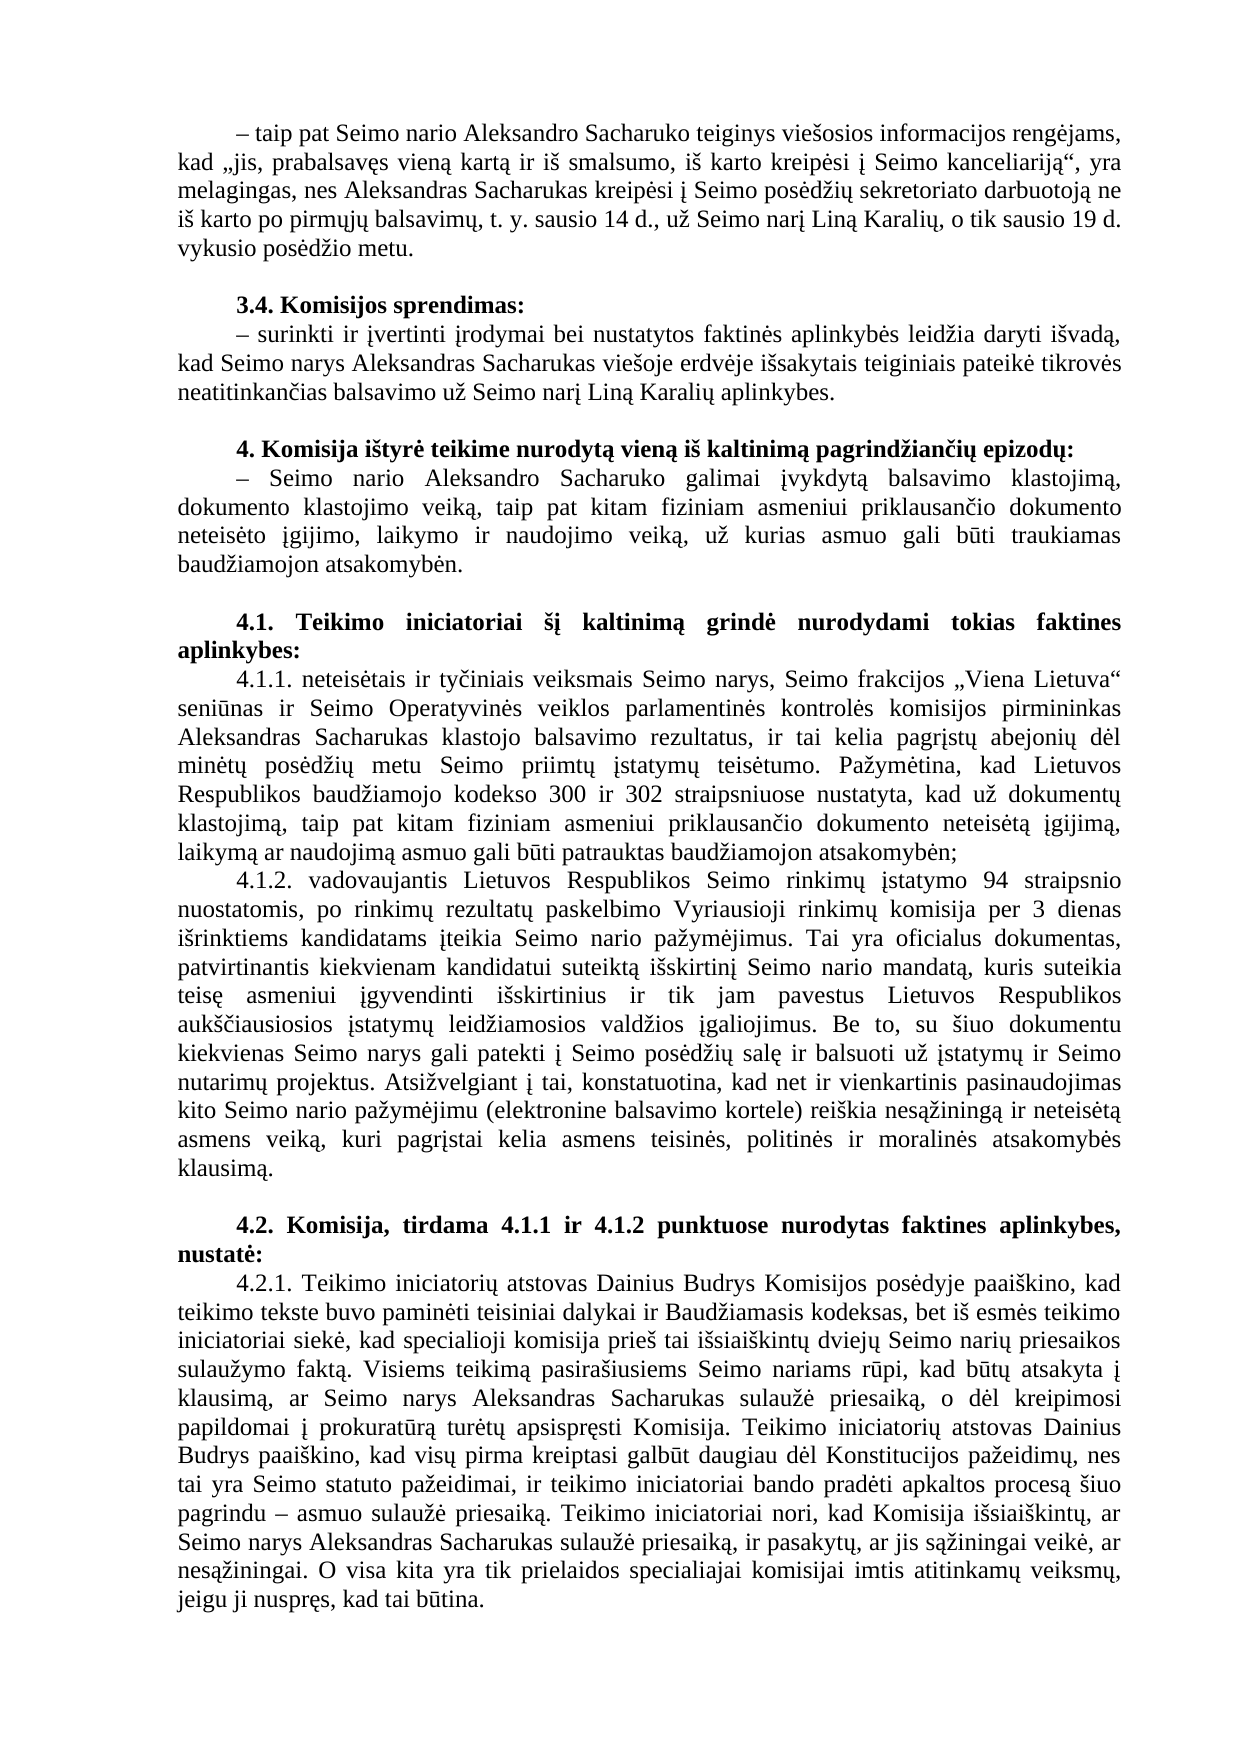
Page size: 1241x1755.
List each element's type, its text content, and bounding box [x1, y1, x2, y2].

text 4.1. Teikimo iniciatoriai šį kaltinimą grindė nurodydami tokias faktines aplinkybes: [177, 607, 1122, 664]
text – surinkti ir įvertinti įrodymai bei nustatytos faktinės aplinkybės leidžia daryti išvadą, kad Seimo narys Aleksandras Sacharukas viešoje erdvėje išsakytais teiginiais pateikė tikrovės neatitinkančias balsavimo už Seimo narį Liną Karalių aplinkybes. [177, 319, 1122, 406]
text 4.1.2. vadovaujantis Lietuvos Respublikos Seimo rinkimų įstatymo 94 straipsnio nuostatomis, po rinkimų rezultatų paskelbimo Vyriausioji rinkimų komisija per 3 dienas išrinktiems kandidatams įteikia Seimo nario pažymėjimus. Tai yra oficialus dokumentas, patvirtinantis kiekvienam kandidatui suteiktą išskirtinį Seimo nario mandatą, kuris suteikia teisę asmeniui įgyvendinti išskirtinius ir tik jam pavestus Lietuvos Respublikos aukščiausiosios įstatymų leidžiamosios valdžios įgaliojimus. Be to, su šiuo dokumentu kiekvienas Seimo narys gali patekti į Seimo posėdžių salę ir balsuoti už įstatymų ir Seimo nutarimų projektus. Atsižvelgiant į tai, konstatuotina, kad net ir vienkartinis pasinaudojimas kito Seimo nario pažymėjimu (elektronine balsavimo kortele) reiškia nesąžiningą ir neteisėtą asmens veiką, kuri pagrįstai kelia asmens teisinės, politinės ir moralinės atsakomybės klausimą. [177, 866, 1122, 1182]
text 4.2. Komisija, tirdama 4.1.1 ir 4.1.2 punktuose nurodytas faktines aplinkybes, nustatė: [177, 1211, 1122, 1268]
text 4. Komisija ištyrė teikime nurodytą vieną iš kaltinimą pagrindžiančių epizodų: [177, 434, 1122, 463]
text – Seimo nario Aleksandro Sacharuko galimai įvykdytą balsavimo klastojimą, dokumento klastojimo veiką, taip pat kitam fiziniam asmeniui priklausančio dokumento neteisėto įgijimo, laikymo ir naudojimo veiką, už kurias asmuo gali būti traukiamas baudžiamojon atsakomybėn. [177, 463, 1122, 578]
text – taip pat Seimo nario Aleksandro Sacharuko teiginys viešosios informacijos rengėjams, kad „jis, prabalsavęs vieną kartą ir iš smalsumo, iš karto kreipėsi į Seimo kanceliariją“, yra melagingas, nes Aleksandras Sacharukas kreipėsi į Seimo posėdžių sekretoriato darbuotoją ne iš karto po pirmųjų balsavimų, t. y. sausio 14 d., už Seimo narį Liną Karalių, o tik sausio 19 d. vykusio posėdžio metu. [177, 118, 1122, 262]
text 4.1.1. neteisėtais ir tyčiniais veiksmais Seimo narys, Seimo frakcijos „Viena Lietuva“ seniūnas ir Seimo Operatyvinės veiklos parlamentinės kontrolės komisijos pirmininkas Aleksandras Sacharukas klastojo balsavimo rezultatus, ir tai kelia pagrįstų abejonių dėl minėtų posėdžių metu Seimo priimtų įstatymų teisėtumo. Pažymėtina, kad Lietuvos Respublikos baudžiamojo kodekso 300 ir 302 straipsniuose nustatyta, kad už dokumentų klastojimą, taip pat kitam fiziniam asmeniui priklausančio dokumento neteisėtą įgijimą, laikymą ar naudojimą asmuo gali būti patrauktas baudžiamojon atsakomybėn; [177, 664, 1122, 866]
text 3.4. Komisijos sprendimas: [177, 291, 1122, 319]
text 4.2.1. Teikimo iniciatorių atstovas Dainius Budrys Komisijos posėdyje paaiškino, kad teikimo tekste buvo paminėti teisiniai dalykai ir Baudžiamasis kodeksas, bet iš esmės teikimo iniciatoriai siekė, kad specialioji komisija prieš tai išsiaiškintų dviejų Seimo narių priesaikos sulaužymo faktą. Visiems teikimą pasirašiusiems Seimo nariams rūpi, kad būtų atsakyta į klausimą, ar Seimo narys Aleksandras Sacharukas sulaužė priesaiką, o dėl kreipimosi papildomai į prokuratūrą turėtų apsispręsti Komisija. Teikimo iniciatorių atstovas Dainius Budrys paaiškino, kad visų pirma kreiptasi galbūt daugiau dėl Konstitucijos pažeidimų, nes tai yra Seimo statuto pažeidimai, ir teikimo iniciatoriai bando pradėti apkaltos procesą šiuo pagrindu – asmuo sulaužė priesaiką. Teikimo iniciatoriai nori, kad Komisija išsiaiškintų, ar Seimo narys Aleksandras Sacharukas sulaužė priesaiką, ir pasakytų, ar jis sąžiningai veikė, ar nesąžiningai. O visa kita yra tik prielaidos specialiajai komisijai imtis atitinkamų veiksmų, jeigu ji nuspręs, kad tai būtina. [177, 1268, 1122, 1613]
